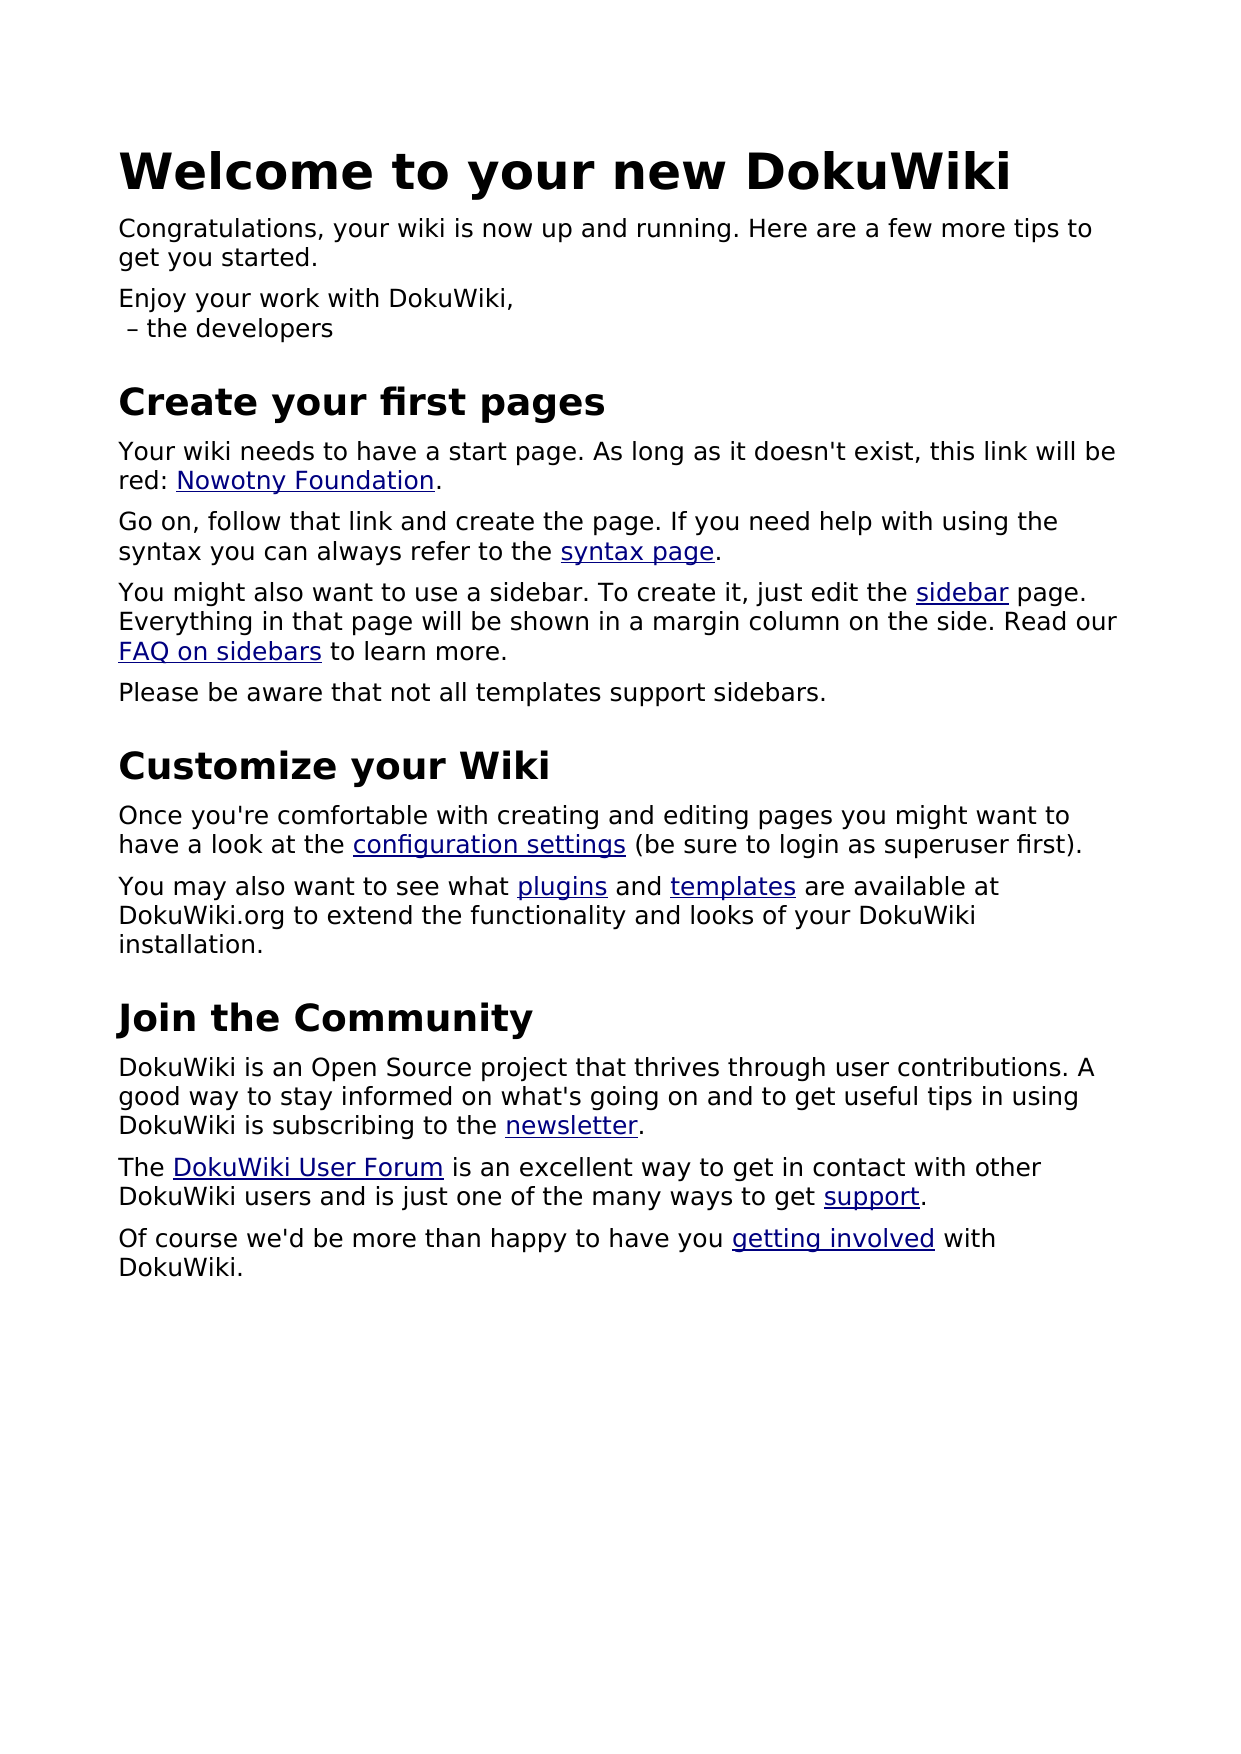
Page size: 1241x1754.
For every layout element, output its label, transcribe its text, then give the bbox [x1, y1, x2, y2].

text Go on, follow that link and create the page. If you need help with using the syntax you can always refer to the syntax page. [118, 507, 1122, 566]
text Your wiki needs to have a start page. As long as it doesn't exist, this link will be red: Nowotny Foundation. [118, 437, 1122, 495]
text You might also want to use a sidebar. To create it, just edit the sidebar page. Everything in that page will be shown in a margin column on the side. Read our FAQ on sidebars to learn more. [118, 578, 1122, 666]
subtitle Welcome to your new DokuWiki [118, 143, 1122, 201]
subtitle Customize your Wiki [118, 745, 1122, 789]
subtitle Create your first pages [118, 381, 1122, 424]
text You may also want to see what plugins and templates are available at DokuWiki.org to extend the functionality and looks of your DokuWiki installation. [118, 872, 1122, 959]
text Please be aware that not all templates support sidebars. [118, 678, 1122, 707]
text The DokuWiki User Forum is an excellent way to get in contact with other DokuWiki users and is just one of the many ways to get support. [118, 1153, 1122, 1211]
text Congratulations, your wiki is now up and running. Here are a few more tips to get you started. [118, 214, 1122, 272]
text Once you're comfortable with creating and editing pages you might want to have a look at the configuration settings (be sure to login as superuser first). [118, 801, 1122, 859]
text Of course we'd be more than happy to have you getting involved with DokuWiki. [118, 1224, 1122, 1282]
subtitle Join the Community [118, 997, 1122, 1041]
text Enjoy your work with DokuWiki, – the developers [118, 285, 1122, 343]
text DokuWiki is an Open Source project that thrives through user contributions. A good way to stay informed on what's going on and to get useful tips in using DokuWiki is subscribing to the newsletter. [118, 1053, 1122, 1141]
